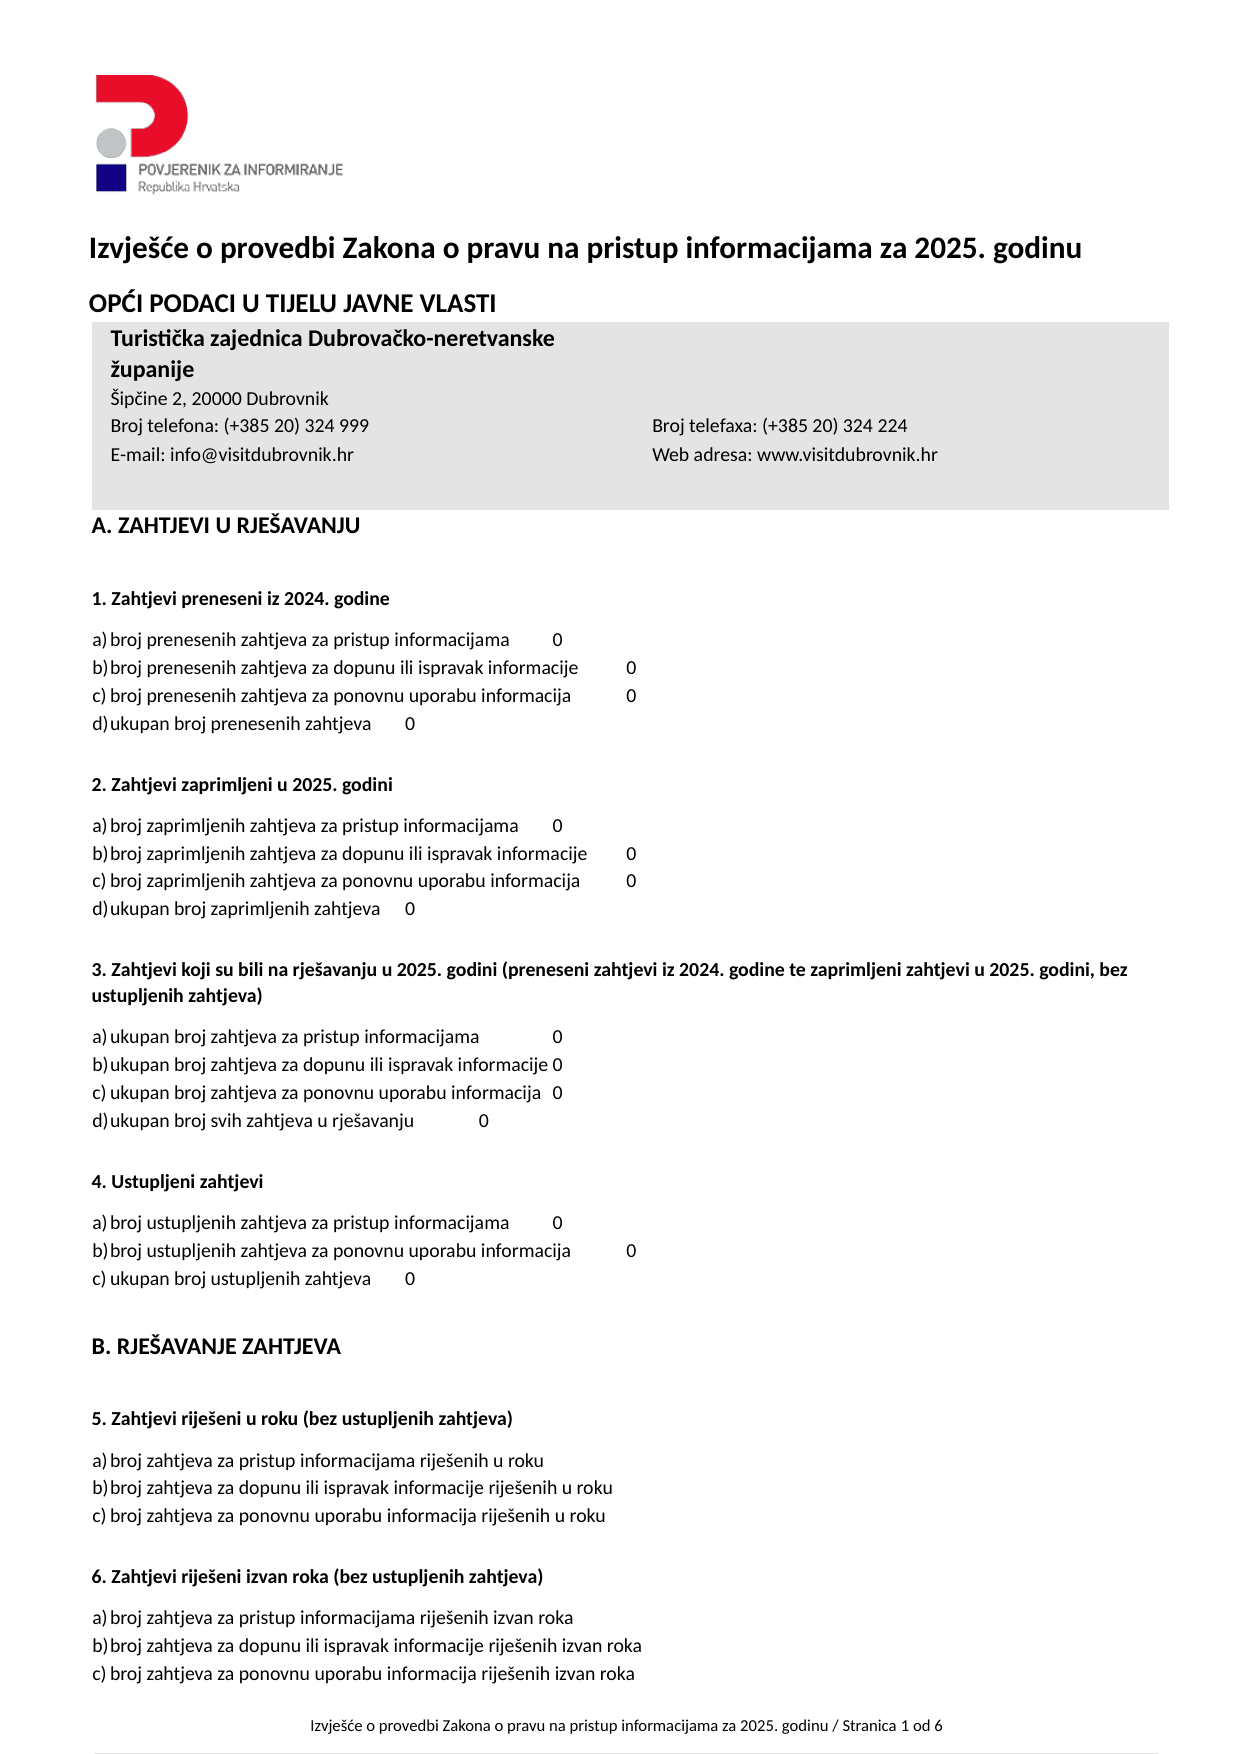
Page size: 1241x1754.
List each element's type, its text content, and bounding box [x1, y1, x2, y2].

subtitle 2. Zahtjevi zaprimljeni u 2025. godini [91, 772, 1172, 796]
text OPĆI PODACI U TIJELU JAVNE VLASTI [89, 287, 1172, 319]
subtitle 4. Ustupljeni zahtjevi [91, 1169, 1172, 1193]
list broj zaprimljenih zahtjeva za dopunu ili ispravak informacije 0 [92, 841, 1172, 865]
list broj zahtjeva za pristup informacijama riješenih u roku [92, 1448, 956, 1472]
table_header Turistička zajednica Dubrovačko-neretvanske županije Šipčine 2, 20000 Dubrovnik Broj telefona: (+385 20) 324 999 [92, 322, 652, 440]
list broj ustupljenih zahtjeva za ponovnu uporabu informacija 0 [92, 1238, 1172, 1262]
list ukupan broj zahtjeva za ponovnu uporabu informacija 0 [92, 1080, 1172, 1104]
list broj prenesenih zahtjeva za pristup informacijama 0 [92, 627, 1172, 651]
text Izvješće o provedbi Zakona o pravu na pristup informacijama za 2025. godinu [89, 229, 1172, 267]
list broj zaprimljenih zahtjeva za ponovnu uporabu informacija 0 [92, 868, 1172, 893]
subtitle 6. Zahtjevi riješeni izvan roka (bez ustupljenih zahtjeva) [91, 1564, 1172, 1588]
table_cell E-mail: info@visitdubrovnik.hr [92, 440, 652, 510]
list broj ustupljenih zahtjeva za pristup informacijama 0 [92, 1210, 1172, 1234]
list ukupan broj svih zahtjeva u rješavanju 0 [92, 1108, 1172, 1132]
list broj zahtjeva za dopunu ili ispravak informacije riješenih u roku [92, 1476, 956, 1500]
list ukupan broj ustupljenih zahtjeva 0 [92, 1266, 1172, 1290]
list broj zahtjeva za ponovnu uporabu informacija riješenih izvan roka [92, 1661, 956, 1685]
list broj zaprimljenih zahtjeva za pristup informacijama 0 [92, 813, 1172, 837]
list broj prenesenih zahtjeva za ponovnu uporabu informacija 0 [92, 683, 1172, 707]
list ukupan broj prenesenih zahtjeva 0 [92, 711, 1172, 735]
subtitle B. RJEŠAVANJE ZAHTJEVA [91, 1331, 1172, 1360]
list broj zahtjeva za ponovnu uporabu informacija riješenih u roku [92, 1503, 956, 1527]
subtitle 1. Zahtjevi preneseni iz 2024. godine [91, 586, 1172, 610]
table_header Broj telefaxa: (+385 20) 324 224 [652, 322, 1169, 440]
subtitle 3. Zahtjevi koji su bili na rješavanju u 2025. godini (preneseni zahtjevi iz 2024. godine te zaprimljeni zahtjevi u 2025. godini, bez ustupljenih zahtjeva) [91, 957, 1172, 1007]
list broj zahtjeva za pristup informacijama riješenih izvan roka [92, 1606, 956, 1630]
subtitle A. ZAHTJEVI U RJEŠAVANJU [91, 510, 1172, 540]
subtitle 5. Zahtjevi riješeni u roku (bez ustupljenih zahtjeva) [91, 1407, 1172, 1431]
list broj zahtjeva za dopunu ili ispravak informacije riješenih izvan roka [92, 1633, 956, 1657]
list ukupan broj zahtjeva za dopunu ili ispravak informacije 0 [92, 1052, 1172, 1076]
table_cell Web adresa: www.visitdubrovnik.hr [652, 440, 1169, 510]
list ukupan broj zahtjeva za pristup informacijama 0 [92, 1024, 1172, 1048]
list ukupan broj zaprimljenih zahtjeva 0 [92, 896, 1172, 921]
list broj prenesenih zahtjeva za dopunu ili ispravak informacije 0 [92, 655, 1172, 679]
